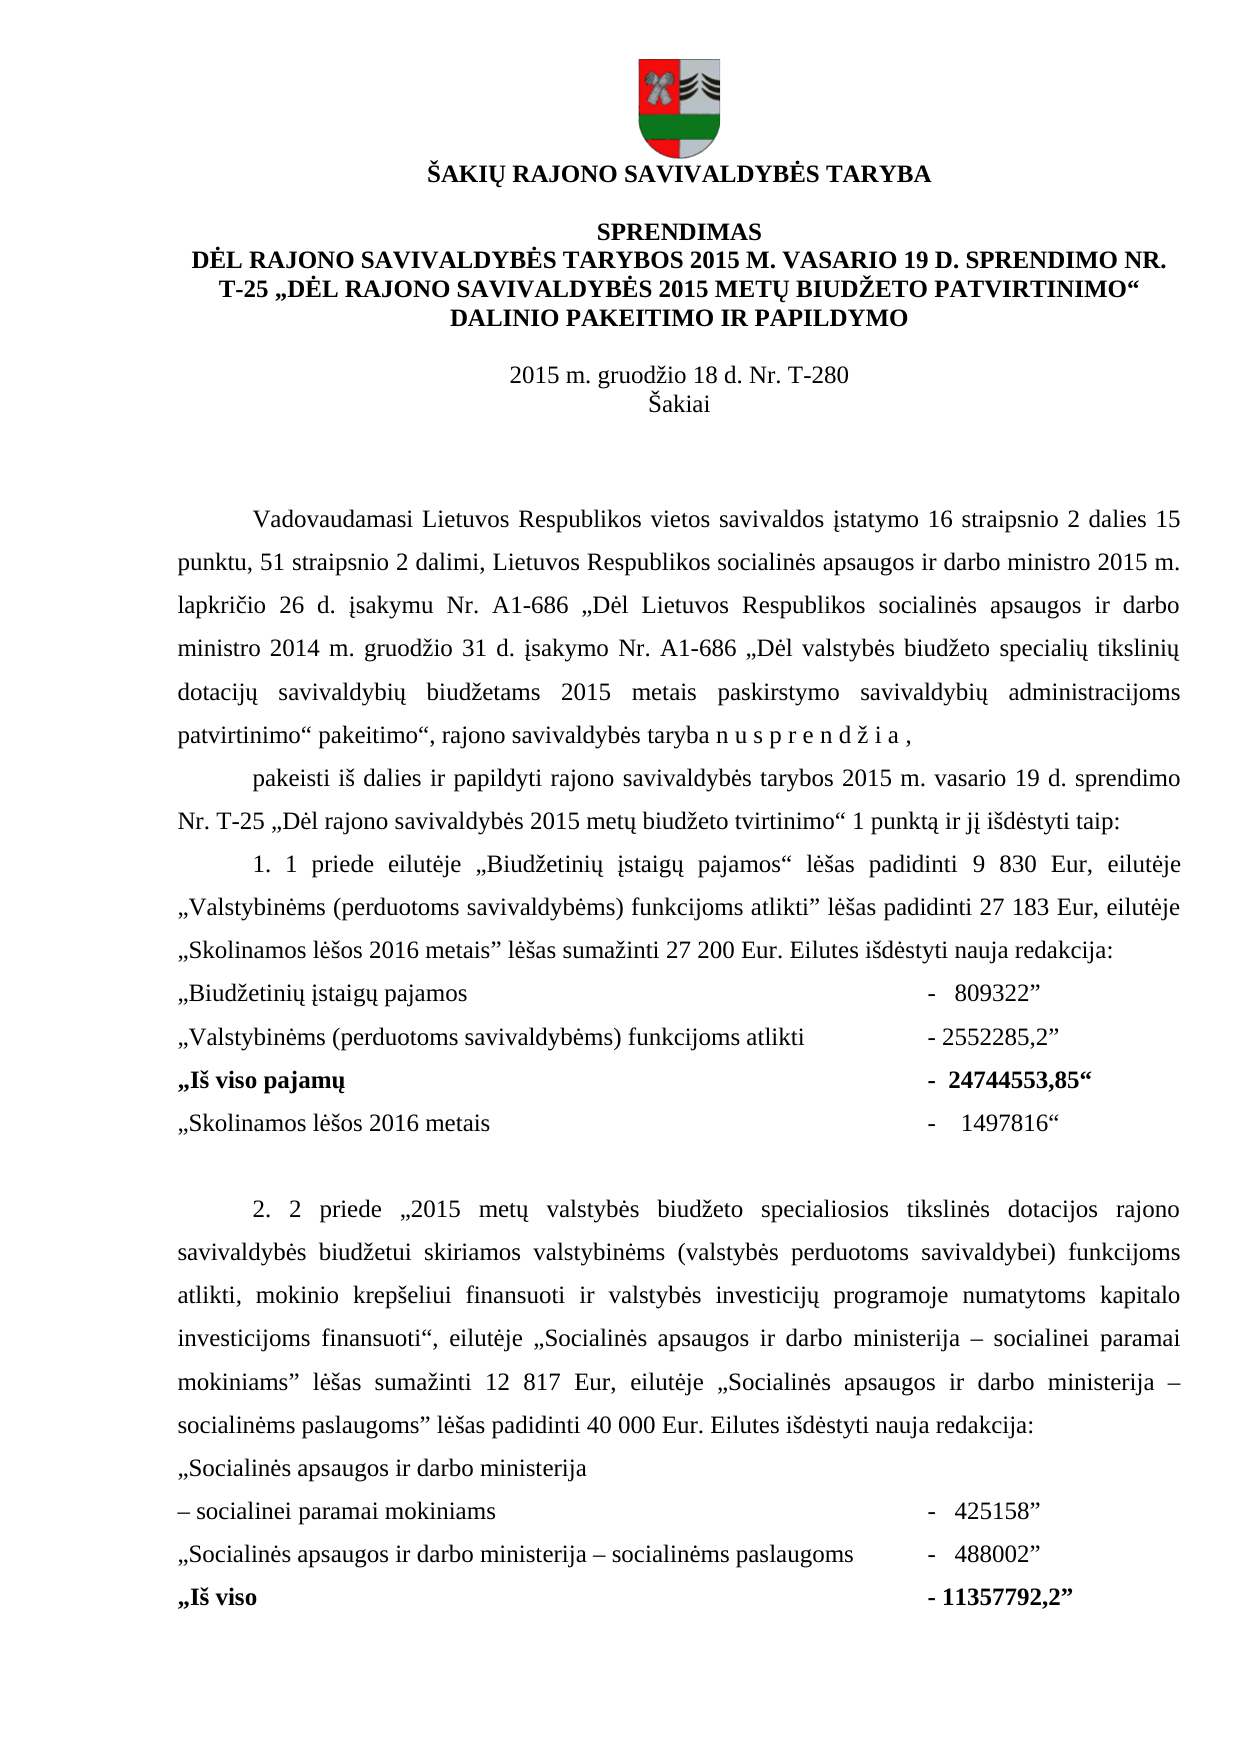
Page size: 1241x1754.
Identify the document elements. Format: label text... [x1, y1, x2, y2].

text „Socialinės apsaugos ir darbo ministerija [177, 1453, 1181, 1482]
text Šakiai [177, 389, 1181, 418]
text 1. 1 priede eilutėje „Biudžetinių įstaigų pajamos“ lėšas padidinti 9 830 Eur, eilutėje „Valstybinėms (perduotoms savivaldybėms) funkcijoms atlikti” lėšas padidinti 27 183 Eur, eilutėje „Skolinamos lėšos 2016 metais” lėšas sumažinti 27 200 Eur. Eilutes išdėstyti nauja redakcija: [177, 849, 1181, 964]
text 2015 m. gruodžio 18 d. Nr. T-280 [177, 360, 1181, 389]
text „Iš viso - 11357792,2” [177, 1582, 1181, 1611]
text „Skolinamos lėšos 2016 metais - 1497816“ [177, 1108, 1181, 1137]
text Vadovaudamasi Lietuvos Respublikos vietos savivaldos įstatymo 16 straipsnio 2 dalies 15 punktu, 51 straipsnio 2 dalimi, Lietuvos Respublikos socialinės apsaugos ir darbo ministro 2015 m. lapkričio 26 d. įsakymu Nr. A1-686 „Dėl Lietuvos Respublikos socialinės apsaugos ir darbo ministro 2014 m. gruodžio 31 d. įsakymo Nr. A1-686 „Dėl valstybės biudžeto specialių tikslinių dotacijų savivaldybių biudžetams 2015 metais paskirstymo savivaldybių administracijoms patvirtinimo“ pakeitimo“, rajono savivaldybės taryba nusprendžia, [177, 504, 1181, 748]
text SPRENDIMAS [177, 217, 1181, 245]
text pakeisti iš dalies ir papildyti rajono savivaldybės tarybos 2015 m. vasario 19 d. sprendimo Nr. T-25 „Dėl rajono savivaldybės 2015 metų biudžeto tvirtinimo“ 1 punktą ir jį išdėstyti taip: [177, 763, 1181, 835]
text DĖL RAJONO SAVIVALDYBĖS TARYBOS 2015 M. VASARIO 19 D. SPRENDIMO NR. T-25 „DĖL RAJONO SAVIVALDYBĖS 2015 METŲ BIUDŽETO PATVIRTINIMO“ DALINIO PAKEITIMO IR PAPILDYMO [177, 245, 1181, 332]
text ŠAKIŲ RAJONO SAVIVALDYBĖS TARYBA [177, 159, 1181, 188]
text 2. 2 priede „2015 metų valstybės biudžeto specialiosios tikslinės dotacijos rajono savivaldybės biudžetui skiriamos valstybinėms (valstybės perduotoms savivaldybei) funkcijoms atlikti, mokinio krepšeliui finansuoti ir valstybės investicijų programoje numatytoms kapitalo investicijoms finansuoti“, eilutėje „Socialinės apsaugos ir darbo ministerija – socialinei paramai mokiniams” lėšas sumažinti 12 817 Eur, eilutėje „Socialinės apsaugos ir darbo ministerija – socialinėms paslaugoms” lėšas padidinti 40 000 Eur. Eilutes išdėstyti nauja redakcija: [177, 1194, 1181, 1438]
text – socialinei paramai mokiniams - 425158” [177, 1496, 1181, 1525]
text „Biudžetinių įstaigų pajamos - 809322” [177, 978, 1181, 1007]
text „Socialinės apsaugos ir darbo ministerija – socialinėms paslaugoms - 488002” [177, 1539, 1181, 1568]
text „Iš viso pajamų - 24744553,85“ [177, 1065, 1181, 1093]
text „Valstybinėms (perduotoms savivaldybėms) funkcijoms atlikti - 2552285,2” [177, 1022, 1181, 1050]
